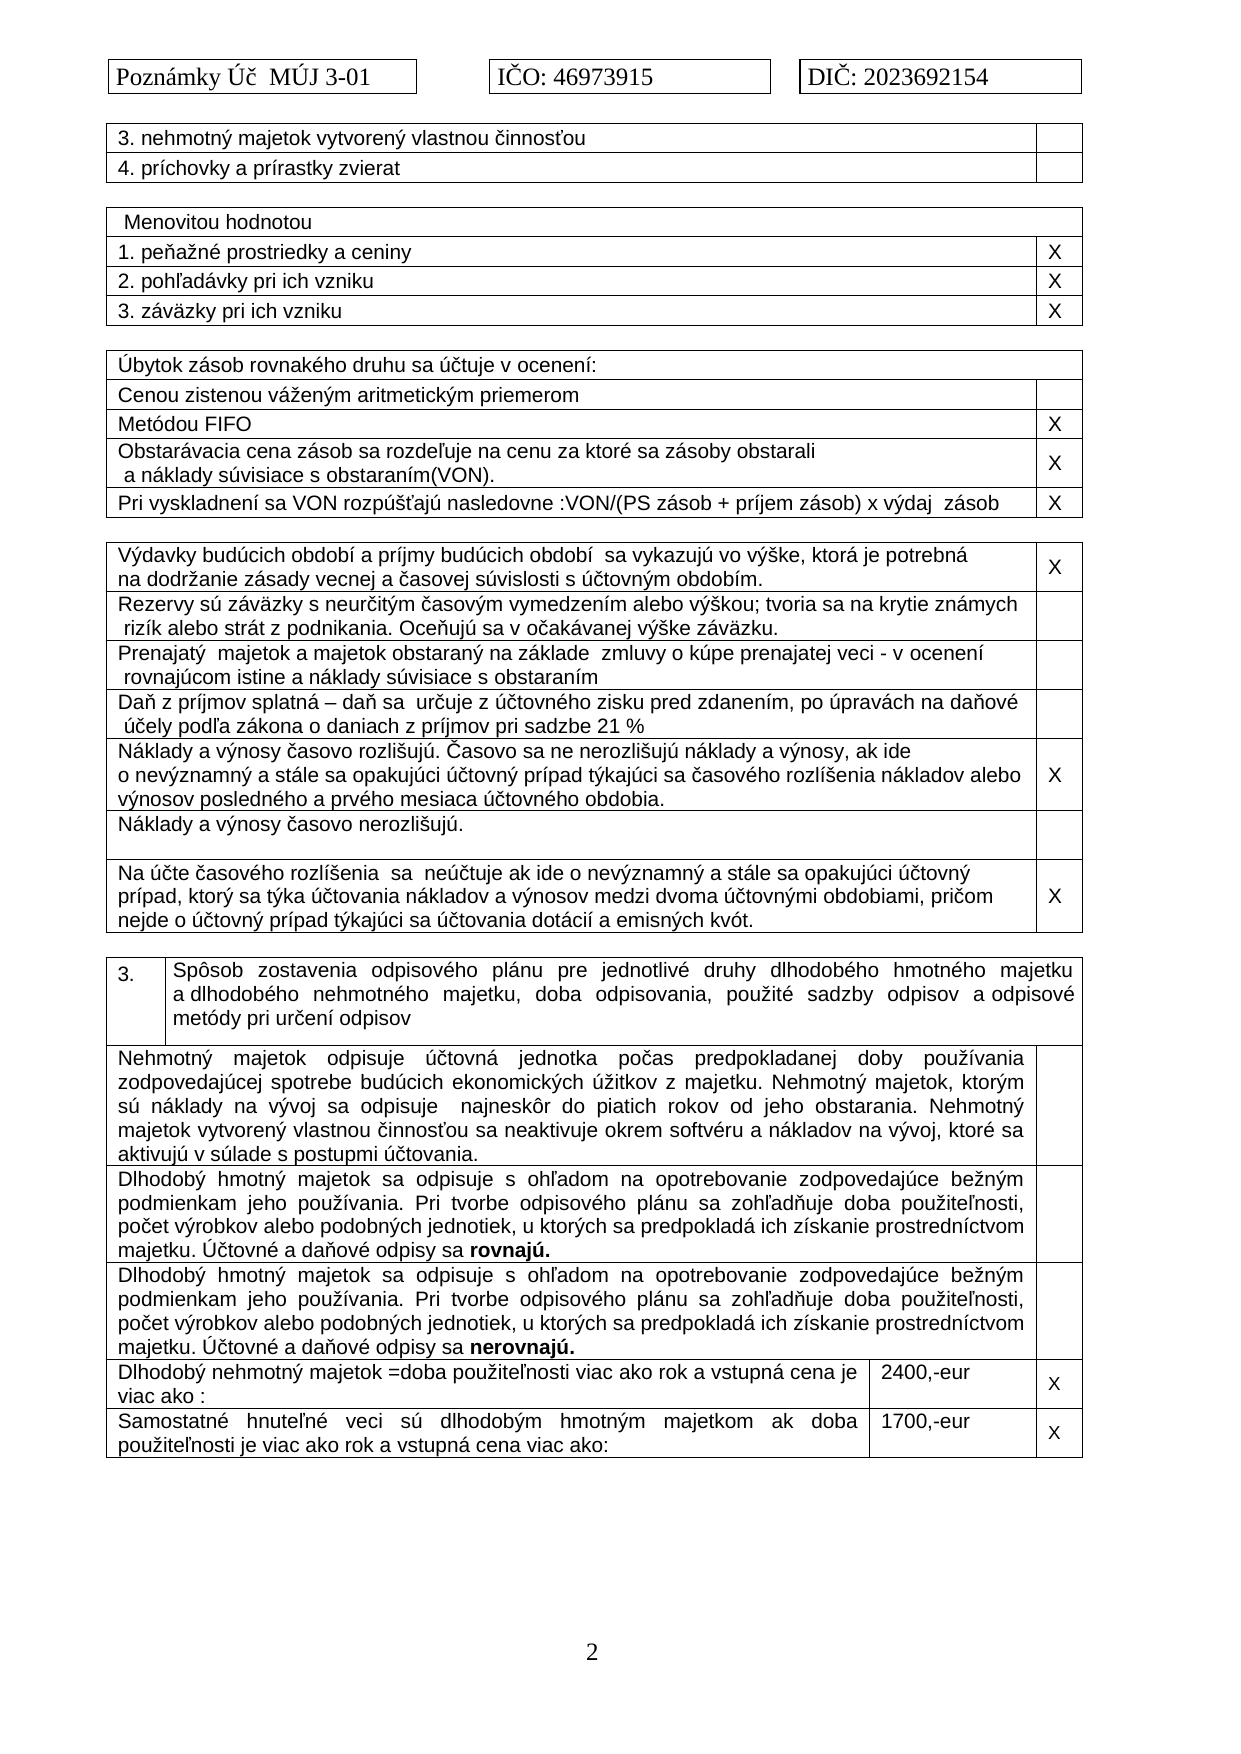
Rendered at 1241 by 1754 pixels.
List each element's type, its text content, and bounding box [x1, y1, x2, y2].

table_header Menovitou hodnotou [107, 208, 1082, 236]
table_cell [1037, 641, 1082, 688]
table_cell 1. peňažné prostriedky a ceniny [107, 237, 1036, 266]
table_header Výdavky budúcich období a príjmy budúcich období sa vykazujú vo výške, ktorá je potrebná na dodržanie zásady vecnej a časovej súvislosti s účtovným obdobím. [107, 543, 1036, 591]
table_cell [1037, 1046, 1082, 1165]
table_cell [1037, 811, 1082, 859]
table_cell Nehmotný majetok odpisuje účtovná jednotka počas predpokladanej doby používania zodpovedajúcej spotrebe budúcich ekonomických úžitkov z majetku. Nehmotný majetok, ktorým sú náklady na vývoj sa odpisuje najneskôr do piatich rokov od jeho obstarania. Nehmotný majetok vytvorený vlastnou činnosťou sa neaktivuje okrem softvéru a nákladov na vývoj, ktoré sa aktivujú v súlade s postupmi účtovania. [107, 1046, 1036, 1165]
table_cell Náklady a výnosy časovo nerozlišujú. [107, 811, 1036, 859]
table_header X [1037, 543, 1082, 591]
table_cell Dlhodobý nehmotný majetok =doba použiteľnosti viac ako rok a vstupná cena je viac ako : [107, 1360, 869, 1408]
table_cell X [1037, 860, 1082, 932]
table_header Úbytok zásob rovnakého druhu sa účtuje v ocenení: [107, 351, 1082, 379]
table_cell Prenajatý majetok a majetok obstaraný na základe zmluvy o kúpe prenajatej veci - v ocenení rovnajúcom istine a náklady súvisiace s obstaraním [107, 641, 1036, 688]
table_cell [1037, 1166, 1082, 1262]
table_cell X [1037, 439, 1082, 487]
table_cell X [1037, 1409, 1082, 1457]
table_cell 3. záväzky pri ich vzniku [107, 296, 1036, 325]
table_cell 4. príchovky a prírastky zvierat [107, 153, 1036, 182]
table_cell [1037, 690, 1082, 737]
table_cell X [1037, 237, 1082, 266]
table_cell Pri vyskladnení sa VON rozpúšťajú nasledovne :VON/(PS zásob + príjem zásob) x výdaj zásob [107, 488, 1036, 517]
table_cell Dlhodobý hmotný majetok sa odpisuje s ohľadom na opotrebovanie zodpovedajúce bežným podmienkam jeho používania. Pri tvorbe odpisového plánu sa zohľadňuje doba použiteľnosti, počet výrobkov alebo podobných jednotiek, u ktorých sa predpokladá ich získanie prostredníctvom majetku. Účtovné a daňové odpisy sa rovnajú. [107, 1166, 1036, 1262]
table_cell [1037, 592, 1082, 639]
table_cell [1037, 380, 1082, 409]
table_cell [1037, 153, 1082, 182]
table_cell X [1037, 296, 1082, 325]
table_cell Samostatné hnuteľné veci sú dlhodobým hmotným majetkom ak doba použiteľnosti je viac ako rok a vstupná cena viac ako: [107, 1409, 869, 1457]
table_cell X [1037, 488, 1082, 517]
table_cell X [1037, 410, 1082, 438]
table_cell [1037, 1263, 1082, 1359]
table_header [107, 958, 165, 1044]
table_cell Na účte časového rozlíšenia sa neúčtuje ak ide o nevýznamný a stále sa opakujúci účtovný prípad, ktorý sa týka účtovania nákladov a výnosov medzi dvoma účtovnými obdobiami, pričom nejde o účtovný prípad týkajúci sa účtovania dotácií a emisných kvót. [107, 860, 1036, 932]
table_cell Daň z príjmov splatná – daň sa určuje z účtovného zisku pred zdanením, po úpravách na daňové účely podľa zákona o daniach z príjmov pri sadzbe 21 % [107, 690, 1036, 737]
table_cell Dlhodobý hmotný majetok sa odpisuje s ohľadom na opotrebovanie zodpovedajúce bežným podmienkam jeho používania. Pri tvorbe odpisového plánu sa zohľadňuje doba použiteľnosti, počet výrobkov alebo podobných jednotiek, u ktorých sa predpokladá ich získanie prostredníctvom majetku. Účtovné a daňové odpisy sa nerovnajú. [107, 1263, 1036, 1359]
table_cell Metódou FIFO [107, 410, 1036, 438]
table_cell 1700,-eur [870, 1409, 1036, 1457]
table_cell [1037, 124, 1082, 152]
table_cell Rezervy sú záväzky s neurčitým časovým vymedzením alebo výškou; tvoria sa na krytie známych rizík alebo strát z podnikania. Oceňujú sa v očakávanej výške záväzku. [107, 592, 1036, 639]
table_cell Náklady a výnosy časovo rozlišujú. Časovo sa ne nerozlišujú náklady a výnosy, ak ide o nevýznamný a stále sa opakujúci účtovný prípad týkajúci sa časového rozlíšenia nákladov alebo výnosov posledného a prvého mesiaca účtovného obdobia. [107, 739, 1036, 810]
table_cell X [1037, 739, 1082, 810]
table_header Spôsob zostavenia odpisového plánu pre jednotlivé druhy dlhodobého hmotného majetku a dlhodobého nehmotného majetku, doba odpisovania, použité sadzby odpisov a odpisové metódy pri určení odpisov [166, 958, 1082, 1044]
table_cell 2. pohľadávky pri ich vzniku [107, 267, 1036, 295]
table_cell Obstarávacia cena zásob sa rozdeľuje na cenu za ktoré sa zásoby obstarali a náklady súvisiace s obstaraním(VON). [107, 439, 1036, 487]
table_cell Cenou zistenou váženým aritmetickým priemerom [107, 380, 1036, 409]
table_cell 3. nehmotný majetok vytvorený vlastnou činnosťou [107, 124, 1036, 152]
table_cell 2400,-eur [870, 1360, 1036, 1408]
table_cell X [1037, 267, 1082, 295]
table_cell X [1037, 1360, 1082, 1408]
